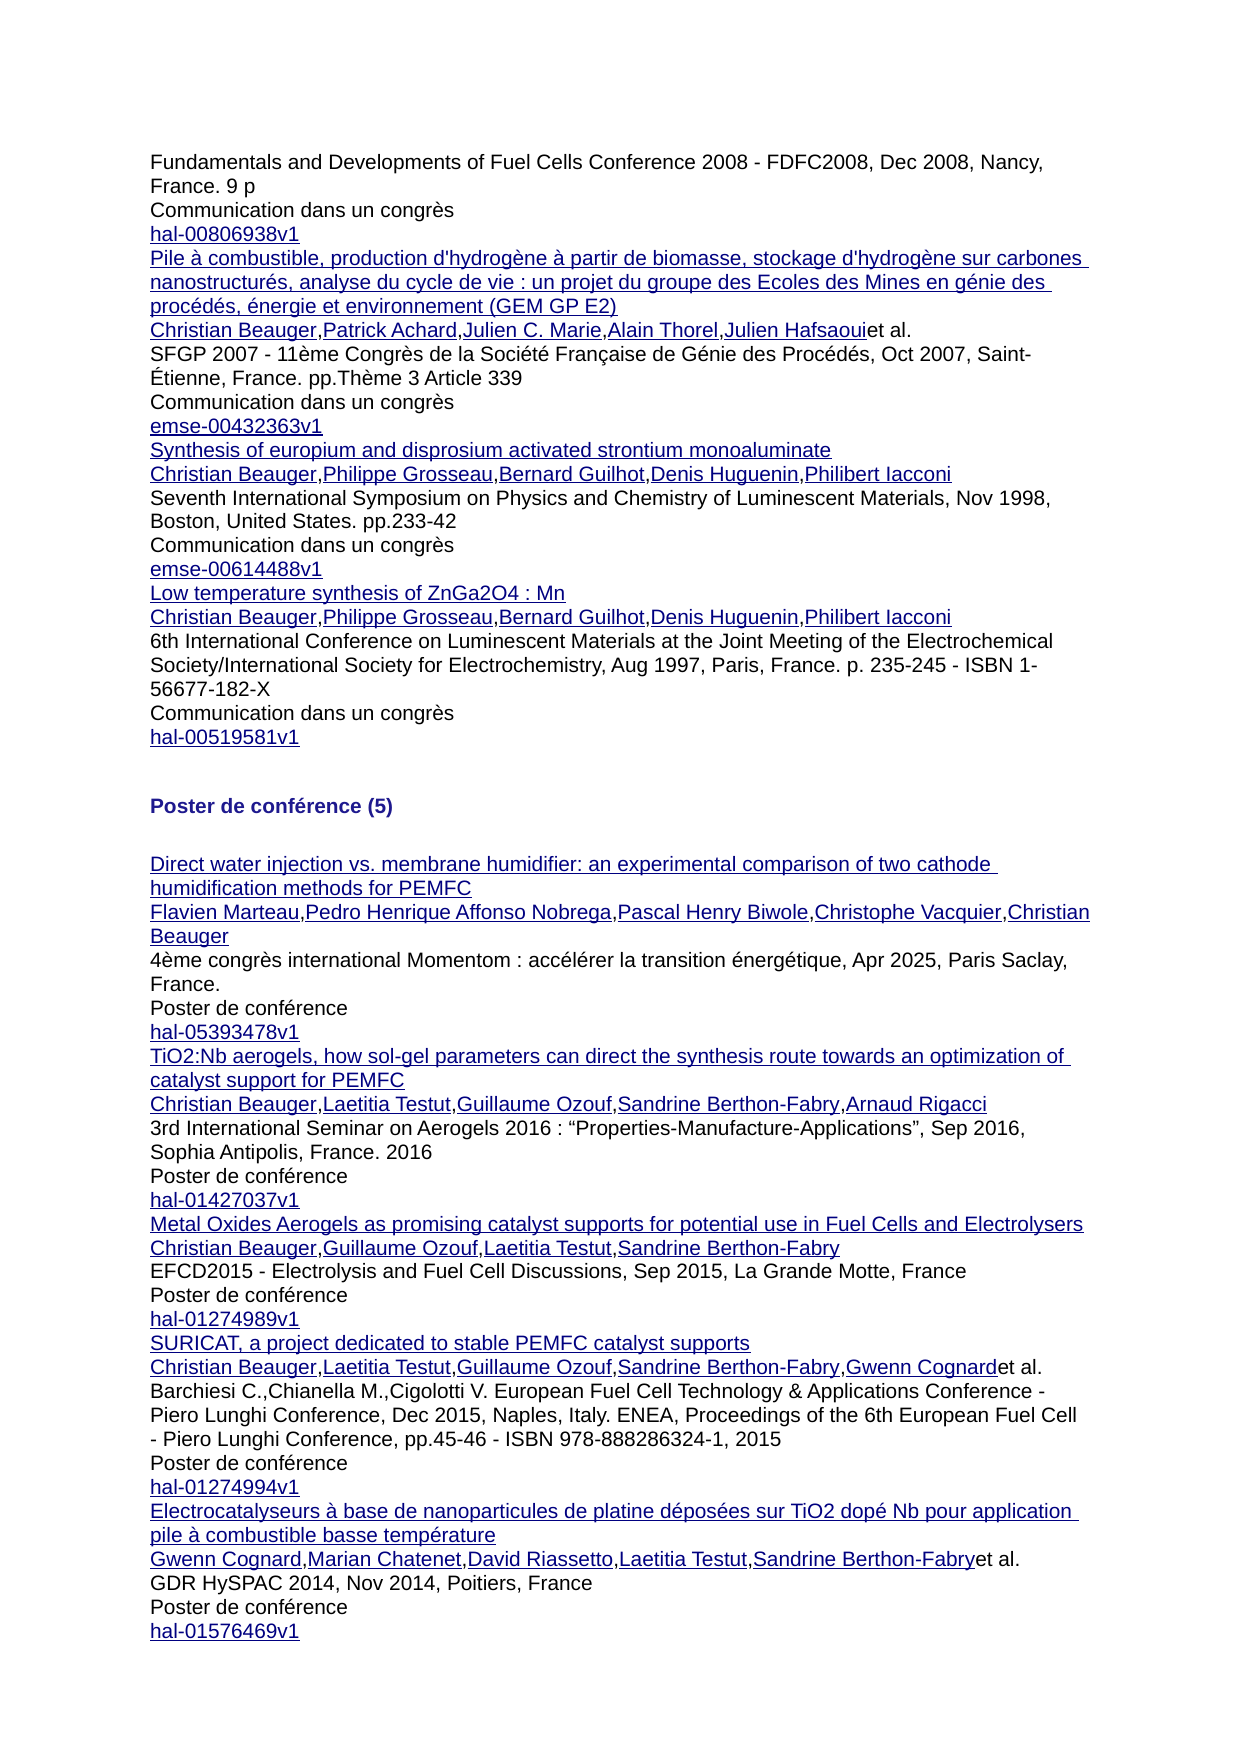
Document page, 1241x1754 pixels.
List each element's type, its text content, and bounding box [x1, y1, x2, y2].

subtitle Poster de conférence (5) [150, 794, 1090, 818]
table_cell Pile à combustible, production d'hydrogène à partir de biomasse, stockage d'hydrogène sur carbones nanostructurés, analyse du cycle de vie : un projet du groupe des Ecoles des Mines en génie des procédés, énergie et environnement (GEM GP E2) Christian Beauger,Patrick Achard,Julien C. Marie,Alain Thorel,Julien Hafsaouiet al. SFGP 2007 - 11ème Congrès de la Société Française de Génie des Procédés, Oct 2007, Saint-Étienne, France. pp.Thème 3 Article 339 Communication dans un congrès emse-00432363v1 [150, 246, 1090, 437]
table_cell Metal Oxides Aerogels as promising catalyst supports for potential use in Fuel Cells and Electrolysers Christian Beauger,Guillaume Ozouf,Laetitia Testut,Sandrine Berthon-Fabry EFCD2015 - Electrolysis and Fuel Cell Discussions, Sep 2015, La Grande Motte, France Poster de conférence hal-01274989v1 [150, 1211, 1090, 1331]
table_header Direct water injection vs. membrane humidifier: an experimental comparison of two cathode humidification methods for PEMFC Flavien Marteau,Pedro Henrique Affonso Nobrega,Pascal Henry Biwole,Christophe Vacquier,Christian Beauger 4ème congrès international Momentom : accélérer la transition énergétique, Apr 2025, Paris Saclay, France. Poster de conférence hal-05393478v1 [150, 852, 1090, 1044]
table_cell SURICAT, a project dedicated to stable PEMFC catalyst supports Christian Beauger,Laetitia Testut,Guillaume Ozouf,Sandrine Berthon-Fabry,Gwenn Cognardet al. Barchiesi C.,Chianella M.,Cigolotti V. European Fuel Cell Technology & Applications Conference - Piero Lunghi Conference, Dec 2015, Naples, Italy. ENEA, Proceedings of the 6th European Fuel Cell - Piero Lunghi Conference, pp.45-46 - ISBN 978-888286324-1, 2015 Poster de conférence hal-01274994v1 [150, 1331, 1090, 1499]
table_cell Electrocatalyseurs à base de nanoparticules de platine déposées sur TiO2 dopé Nb pour application pile à combustible basse température Gwenn Cognard,Marian Chatenet,David Riassetto,Laetitia Testut,Sandrine Berthon-Fabryet al. GDR HySPAC 2014, Nov 2014, Poitiers, France Poster de conférence hal-01576469v1 [150, 1499, 1090, 1643]
table_cell Low temperature synthesis of ZnGa2O4 : Mn Christian Beauger,Philippe Grosseau,Bernard Guilhot,Denis Huguenin,Philibert Iacconi 6th International Conference on Luminescent Materials at the Joint Meeting of the Electrochemical Society/International Society for Electrochemistry, Aug 1997, Paris, France. p. 235-245 - ISBN 1-56677-182-X Communication dans un congrès hal-00519581v1 [150, 581, 1090, 749]
table_cell TiO2:Nb aerogels, how sol-gel parameters can direct the synthesis route towards an optimization of catalyst support for PEMFC Christian Beauger,Laetitia Testut,Guillaume Ozouf,Sandrine Berthon-Fabry,Arnaud Rigacci 3rd International Seminar on Aerogels 2016 : “Properties-Manufacture-Applications”, Sep 2016, Sophia Antipolis, France. 2016 Poster de conférence hal-01427037v1 [150, 1044, 1090, 1211]
table_cell Synthesis of europium and disprosium activated strontium monoaluminate Christian Beauger,Philippe Grosseau,Bernard Guilhot,Denis Huguenin,Philibert Iacconi Seventh International Symposium on Physics and Chemistry of Luminescent Materials, Nov 1998, Boston, United States. pp.233-42 Communication dans un congrès emse-00614488v1 [150, 438, 1090, 581]
table_cell Fundamentals and Developments of Fuel Cells Conference 2008 - FDFC2008, Dec 2008, Nancy, France. 9 p Communication dans un congrès hal-00806938v1 [150, 150, 1090, 246]
